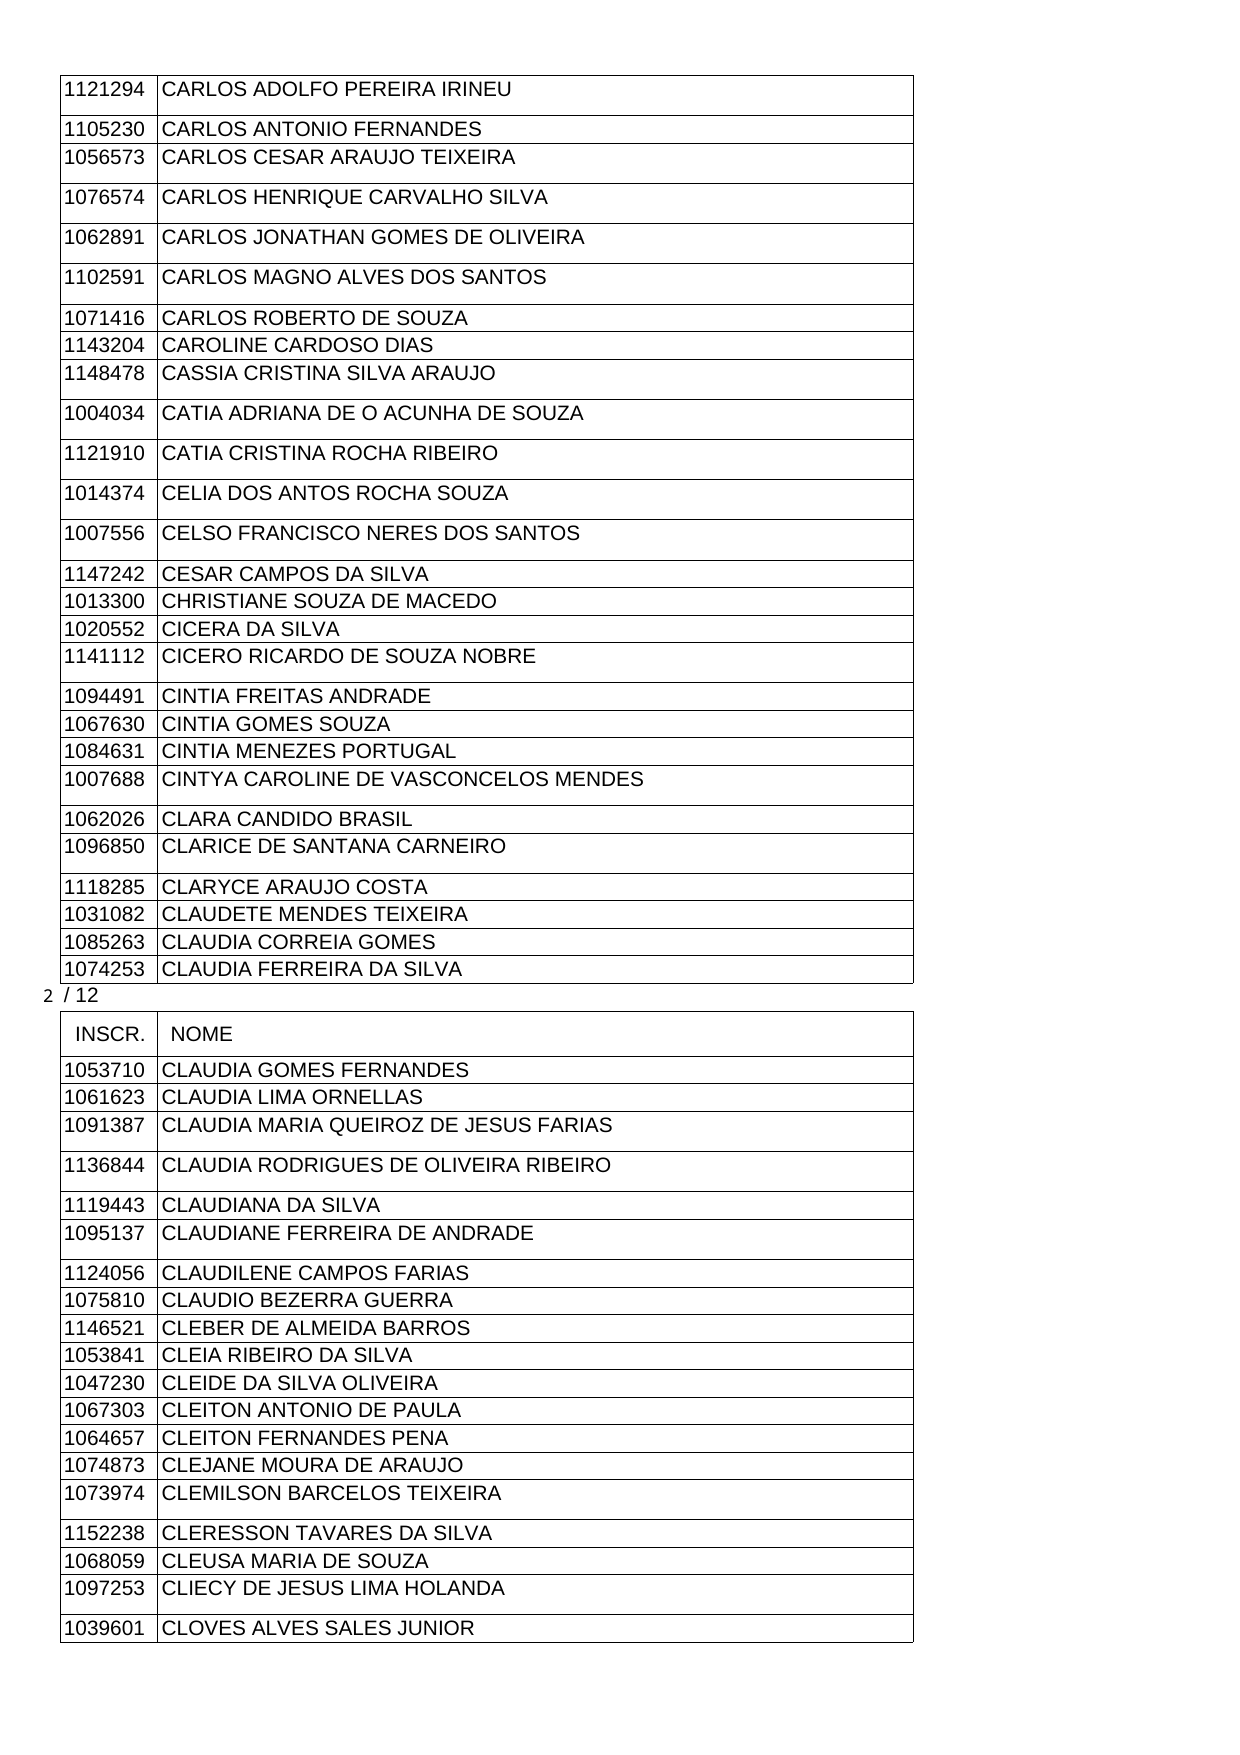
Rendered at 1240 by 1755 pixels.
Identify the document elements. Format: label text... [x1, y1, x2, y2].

table_cell 1124056 [61, 1260, 157, 1286]
table_cell 1053841 [61, 1343, 157, 1369]
table_cell 1136844 [61, 1152, 157, 1191]
table_cell CAROLINE CARDOSO DIAS [158, 332, 913, 358]
table_cell 1053710 [61, 1057, 157, 1083]
table_cell CARLOS ROBERTO DE SOUZA [158, 305, 913, 331]
table_cell CLAUDIA GOMES FERNANDES [158, 1057, 913, 1083]
table_cell 1062891 [61, 224, 157, 263]
table_header NOME [158, 1012, 913, 1056]
table_cell 1094491 [61, 683, 157, 710]
list / 12 [43, 983, 813, 1008]
table_cell CLARA CANDIDO BRASIL [158, 806, 913, 832]
table_cell 1091387 [61, 1112, 157, 1151]
table_cell 1096850 [61, 834, 157, 873]
table_cell CATIA CRISTINA ROCHA RIBEIRO [158, 440, 913, 479]
table_cell CLAUDIANE FERREIRA DE ANDRADE [158, 1220, 913, 1259]
table_cell 1062026 [61, 806, 157, 832]
table_cell CLEITON ANTONIO DE PAULA [158, 1398, 913, 1424]
table_cell CELSO FRANCISCO NERES DOS SANTOS [158, 520, 913, 559]
table_cell 1095137 [61, 1220, 157, 1259]
table_cell CARLOS HENRIQUE CARVALHO SILVA [158, 184, 913, 223]
table_cell 1075810 [61, 1288, 157, 1314]
table_cell 1152238 [61, 1520, 157, 1547]
table_cell CARLOS CESAR ARAUJO TEIXEIRA [158, 144, 913, 183]
table_cell CLAUDIA RODRIGUES DE OLIVEIRA RIBEIRO [158, 1152, 913, 1191]
table_cell CLARYCE ARAUJO COSTA [158, 874, 913, 900]
table_cell 1076574 [61, 184, 157, 223]
table_cell 1105230 [61, 116, 157, 143]
table_cell CLARICE DE SANTANA CARNEIRO [158, 834, 913, 873]
table_cell CLAUDETE MENDES TEIXEIRA [158, 901, 913, 928]
table_cell CARLOS ANTONIO FERNANDES [158, 116, 913, 143]
table_cell 1031082 [61, 901, 157, 928]
table_cell 1056573 [61, 144, 157, 183]
table_cell CLEITON FERNANDES PENA [158, 1425, 913, 1451]
table_cell CASSIA CRISTINA SILVA ARAUJO [158, 360, 913, 399]
table_cell CLAUDILENE CAMPOS FARIAS [158, 1260, 913, 1286]
table_cell CLOVES ALVES SALES JUNIOR [158, 1615, 913, 1642]
table_cell 1064657 [61, 1425, 157, 1451]
table_cell 1074253 [61, 956, 157, 983]
table_cell 1141112 [61, 643, 157, 682]
table_cell CARLOS ADOLFO PEREIRA IRINEU [158, 76, 913, 115]
table_cell 1073974 [61, 1480, 157, 1519]
table_cell CATIA ADRIANA DE O ACUNHA DE SOUZA [158, 400, 913, 439]
table_cell CLEIA RIBEIRO DA SILVA [158, 1343, 913, 1369]
table_cell 1067630 [61, 711, 157, 737]
table_cell 1084631 [61, 738, 157, 765]
table_cell CLAUDIA FERREIRA DA SILVA [158, 956, 913, 983]
table_cell 1119443 [61, 1192, 157, 1219]
table_cell CELIA DOS ANTOS ROCHA SOUZA [158, 480, 913, 519]
table_cell 1085263 [61, 929, 157, 955]
table_cell 1146521 [61, 1315, 157, 1341]
table_cell CHRISTIANE SOUZA DE MACEDO [158, 588, 913, 614]
table_cell CLERESSON TAVARES DA SILVA [158, 1520, 913, 1547]
table_header INSCR. [61, 1012, 157, 1056]
table_cell CLIECY DE JESUS LIMA HOLANDA [158, 1575, 913, 1614]
table_cell CLEIDE DA SILVA OLIVEIRA [158, 1370, 913, 1396]
table_cell 1121910 [61, 440, 157, 479]
table_cell 1097253 [61, 1575, 157, 1614]
table_cell CLAUDIA CORREIA GOMES [158, 929, 913, 955]
table_cell 1020552 [61, 616, 157, 642]
table_cell CINTIA FREITAS ANDRADE [158, 683, 913, 710]
table_cell 1068059 [61, 1548, 157, 1574]
table_cell 1148478 [61, 360, 157, 399]
table_cell 1067303 [61, 1398, 157, 1424]
table_cell 1014374 [61, 480, 157, 519]
table_cell 1147242 [61, 561, 157, 587]
table_cell 1004034 [61, 400, 157, 439]
table_cell CLAUDIA LIMA ORNELLAS [158, 1084, 913, 1111]
table_cell 1074873 [61, 1453, 157, 1479]
table_cell 1118285 [61, 874, 157, 900]
table_cell 1121294 [61, 76, 157, 115]
table_cell 1047230 [61, 1370, 157, 1396]
table_cell 1007688 [61, 766, 157, 805]
table_cell 1071416 [61, 305, 157, 331]
table_cell CINTIA MENEZES PORTUGAL [158, 738, 913, 765]
table_cell CINTIA GOMES SOUZA [158, 711, 913, 737]
table_cell 1143204 [61, 332, 157, 358]
table_cell CARLOS MAGNO ALVES DOS SANTOS [158, 264, 913, 303]
table_cell CLEJANE MOURA DE ARAUJO [158, 1453, 913, 1479]
table_cell 1102591 [61, 264, 157, 303]
table_cell CINTYA CAROLINE DE VASCONCELOS MENDES [158, 766, 913, 805]
table_cell CARLOS JONATHAN GOMES DE OLIVEIRA [158, 224, 913, 263]
table_cell CLEUSA MARIA DE SOUZA [158, 1548, 913, 1574]
table_cell 1007556 [61, 520, 157, 559]
table_cell CLEBER DE ALMEIDA BARROS [158, 1315, 913, 1341]
table_cell CICERO RICARDO DE SOUZA NOBRE [158, 643, 913, 682]
table_cell CLAUDIA MARIA QUEIROZ DE JESUS FARIAS [158, 1112, 913, 1151]
table_cell CLAUDIANA DA SILVA [158, 1192, 913, 1219]
table_cell 1039601 [61, 1615, 157, 1642]
table_cell CLEMILSON BARCELOS TEIXEIRA [158, 1480, 913, 1519]
table_cell CICERA DA SILVA [158, 616, 913, 642]
table_cell CESAR CAMPOS DA SILVA [158, 561, 913, 587]
table_cell 1013300 [61, 588, 157, 614]
table_cell 1061623 [61, 1084, 157, 1111]
table_cell CLAUDIO BEZERRA GUERRA [158, 1288, 913, 1314]
